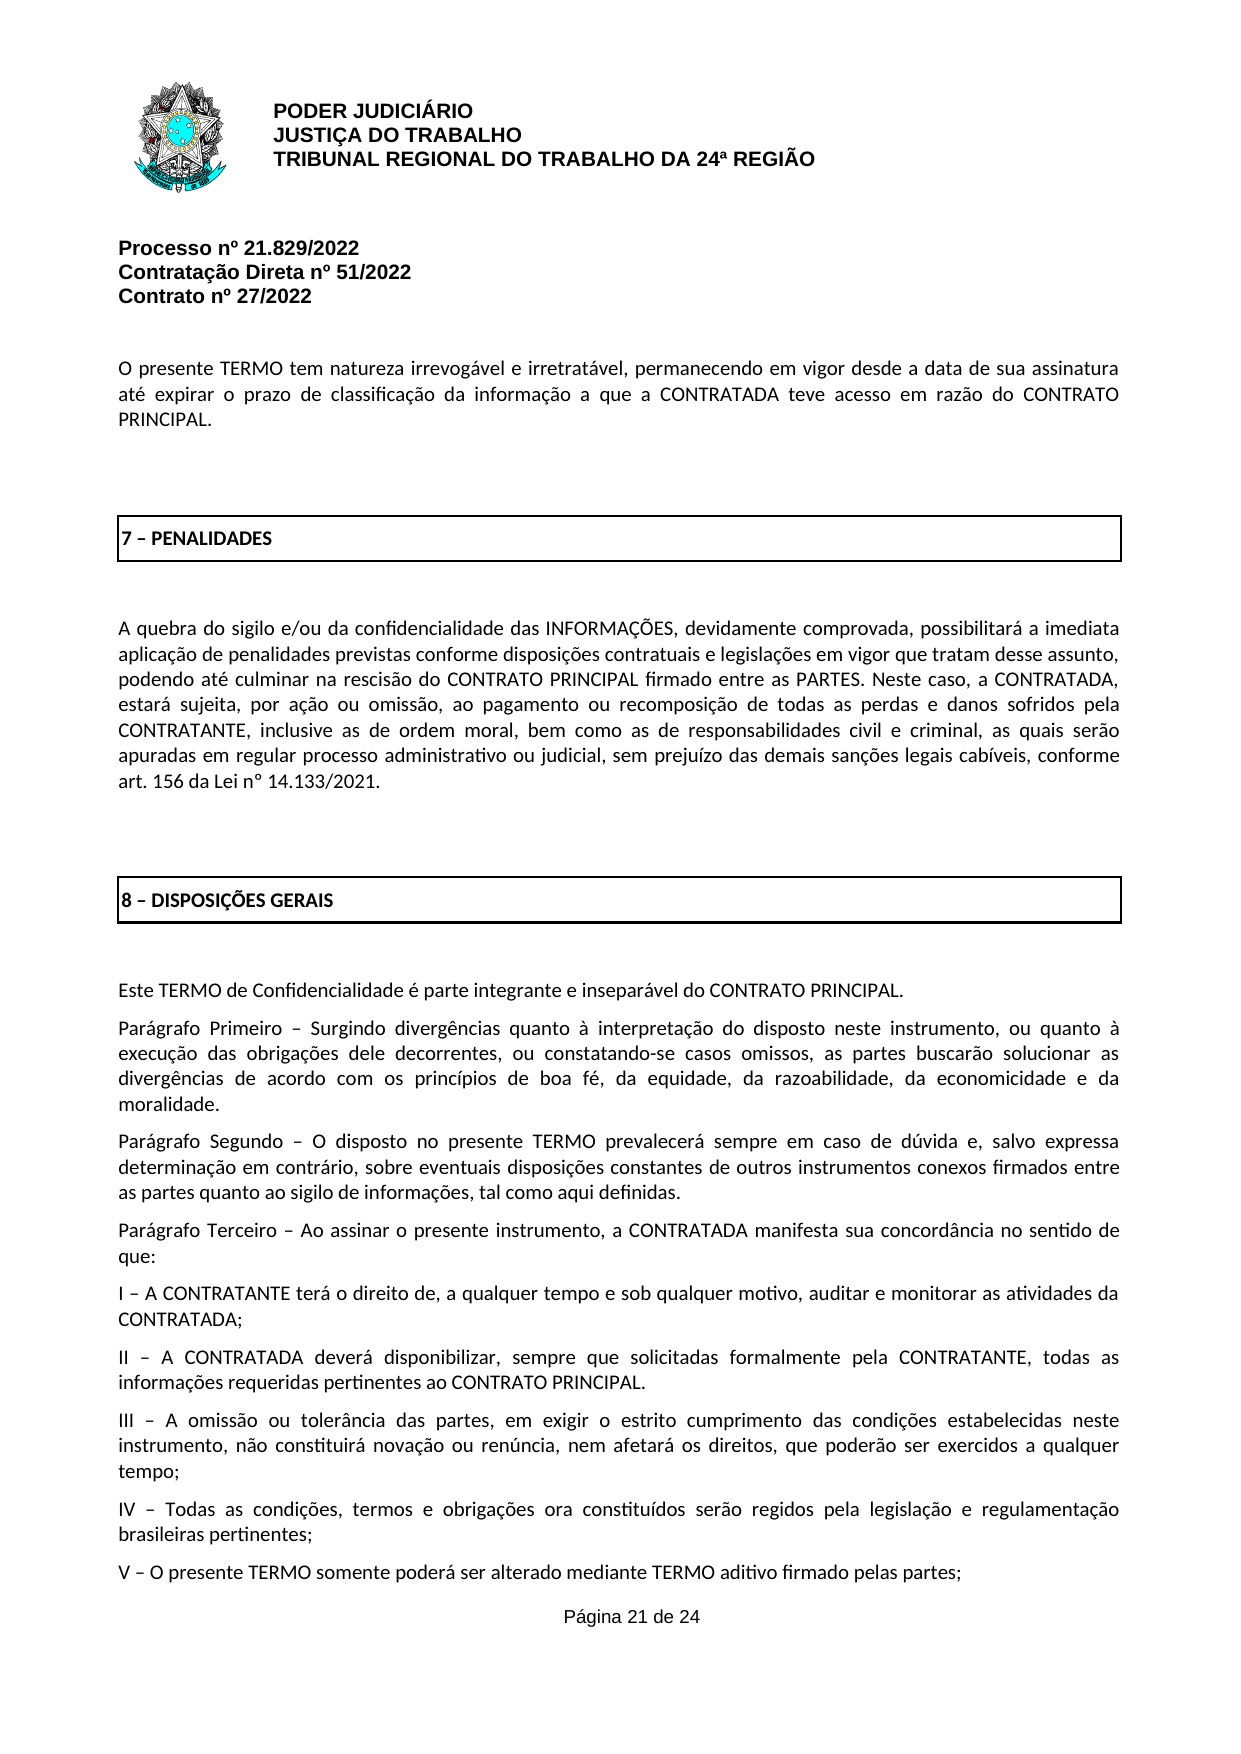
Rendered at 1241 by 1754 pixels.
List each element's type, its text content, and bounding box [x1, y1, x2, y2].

table_header 7 – PENALIDADES [119, 517, 1120, 560]
text II – A CONTRATADA deverá disponibilizar, sempre que solicitadas formalmente pela CONTRATANTE, todas as informações requeridas pertinentes ao CONTRATO PRINCIPAL. [118, 1344, 1121, 1395]
text Parágrafo Primeiro – Surgindo divergências quanto à interpretação do disposto neste instrumento, ou quanto à execução das obrigações dele decorrentes, ou constatando-se casos omissos, as partes buscarão solucionar as divergências de acordo com os princípios de boa fé, da equidade, da razoabilidade, da economicidade e da moralidade. [118, 1015, 1121, 1116]
text A quebra do sigilo e/ou da confidencialidade das INFORMAÇÕES, devidamente comprovada, possibilitará a imediata aplicação de penalidades previstas conforme disposições contratuais e legislações em vigor que tratam desse assunto, podendo até culminar na rescisão do CONTRATO PRINCIPAL firmado entre as PARTES. Neste caso, a CONTRATADA, estará sujeita, por ação ou omissão, ao pagamento ou recomposição de todas as perdas e danos sofridos pela CONTRATANTE, inclusive as de ordem moral, bem como as de responsabilidades civil e criminal, as quais serão apuradas em regular processo administrativo ou judicial, sem prejuízo das demais sanções legais cabíveis, conforme art. 156 da Lei nº 14.133/2021. [118, 615, 1121, 793]
text O presente TERMO tem natureza irrevogável e irretratável, permanecendo em vigor desde a data de sua assinatura até expirar o prazo de classificação da informação a que a CONTRATADA teve acesso em razão do CONTRATO PRINCIPAL. [118, 355, 1121, 432]
text Este TERMO de Confidencialidade é parte integrante e inseparável do CONTRATO PRINCIPAL. [118, 977, 1121, 1002]
text Parágrafo Segundo – O disposto no presente TERMO prevalecerá sempre em caso de dúvida e, salvo expressa determinação em contrário, sobre eventuais disposições constantes de outros instrumentos conexos firmados entre as partes quanto ao sigilo de informações, tal como aqui definidas. [118, 1129, 1121, 1205]
text V – O presente TERMO somente poderá ser alterado mediante TERMO aditivo firmado pelas partes; [118, 1559, 1121, 1584]
text I – A CONTRATANTE terá o direito de, a qualquer tempo e sob qualquer motivo, auditar e monitorar as atividades da CONTRATADA; [118, 1281, 1121, 1331]
picture [133, 81, 228, 193]
table_header 8 – DISPOSIÇÕES GERAIS [119, 878, 1120, 921]
text Parágrafo Terceiro – Ao assinar o presente instrumento, a CONTRATADA manifesta sua concordância no sentido de que: [118, 1217, 1121, 1268]
text IV – Todas as condições, termos e obrigações ora constituídos serão regidos pela legislação e regulamentação brasileiras pertinentes; [118, 1496, 1121, 1547]
text III – A omissão ou tolerância das partes, em exigir o estrito cumprimento das condições estabelecidas neste instrumento, não constituirá novação ou renúncia, nem afetará os direitos, que poderão ser exercidos a qualquer tempo; [118, 1407, 1121, 1483]
